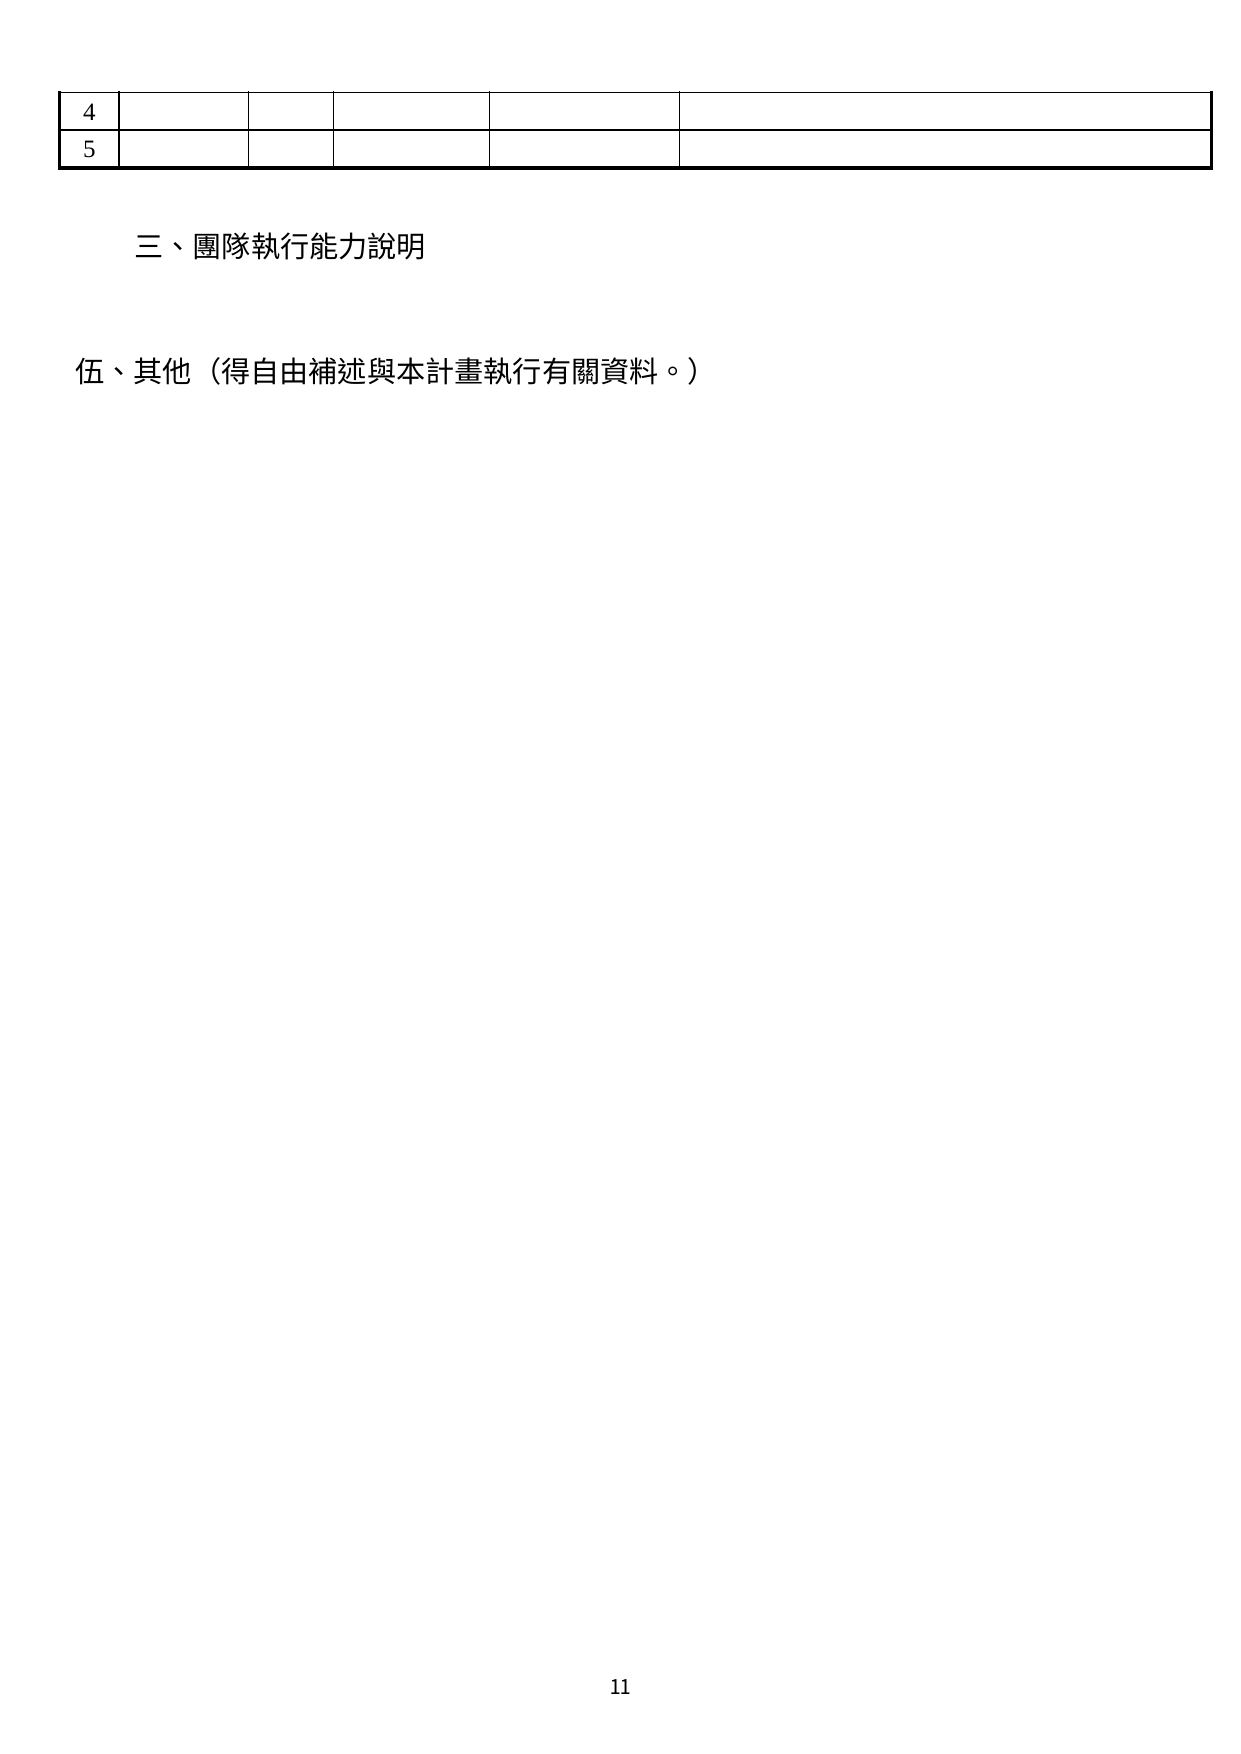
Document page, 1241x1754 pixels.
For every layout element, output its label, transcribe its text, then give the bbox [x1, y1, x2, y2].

text 三、團隊執行能力說明 [134, 203, 1165, 266]
table_cell [249, 93, 333, 129]
text 伍、其他（得自由補述與本計畫執行有關資料。） [75, 328, 1165, 391]
table_cell [490, 93, 679, 129]
table_cell [334, 131, 489, 166]
table_cell [249, 131, 333, 166]
table_cell [490, 131, 679, 166]
table_cell [120, 131, 248, 166]
table_cell [334, 93, 489, 129]
table_cell 4 [61, 93, 118, 129]
table_cell 5 [61, 131, 118, 166]
table_cell [680, 131, 1210, 166]
table_cell [120, 93, 248, 129]
table_cell [680, 93, 1210, 129]
